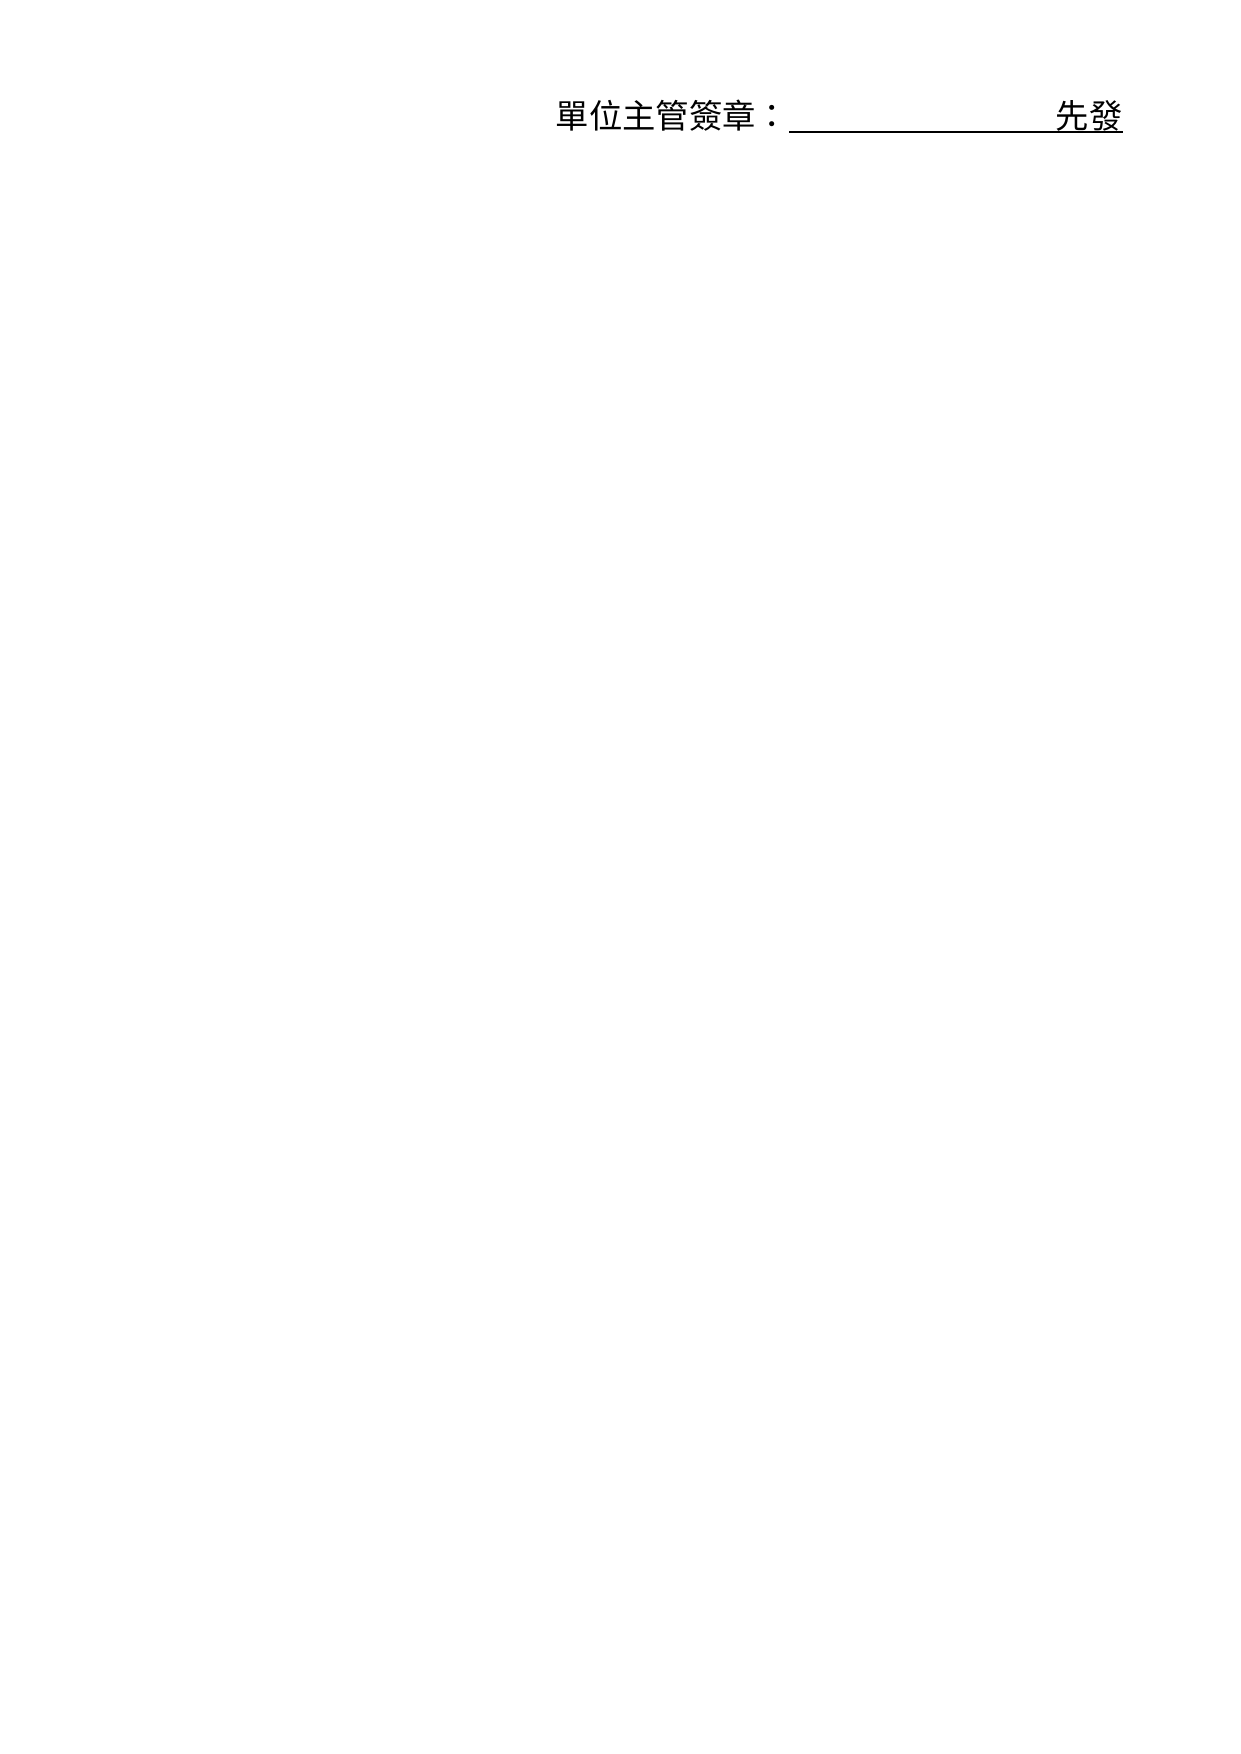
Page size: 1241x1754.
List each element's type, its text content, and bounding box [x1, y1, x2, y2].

text 單位主管簽章： 先發 [118, 72, 1122, 134]
